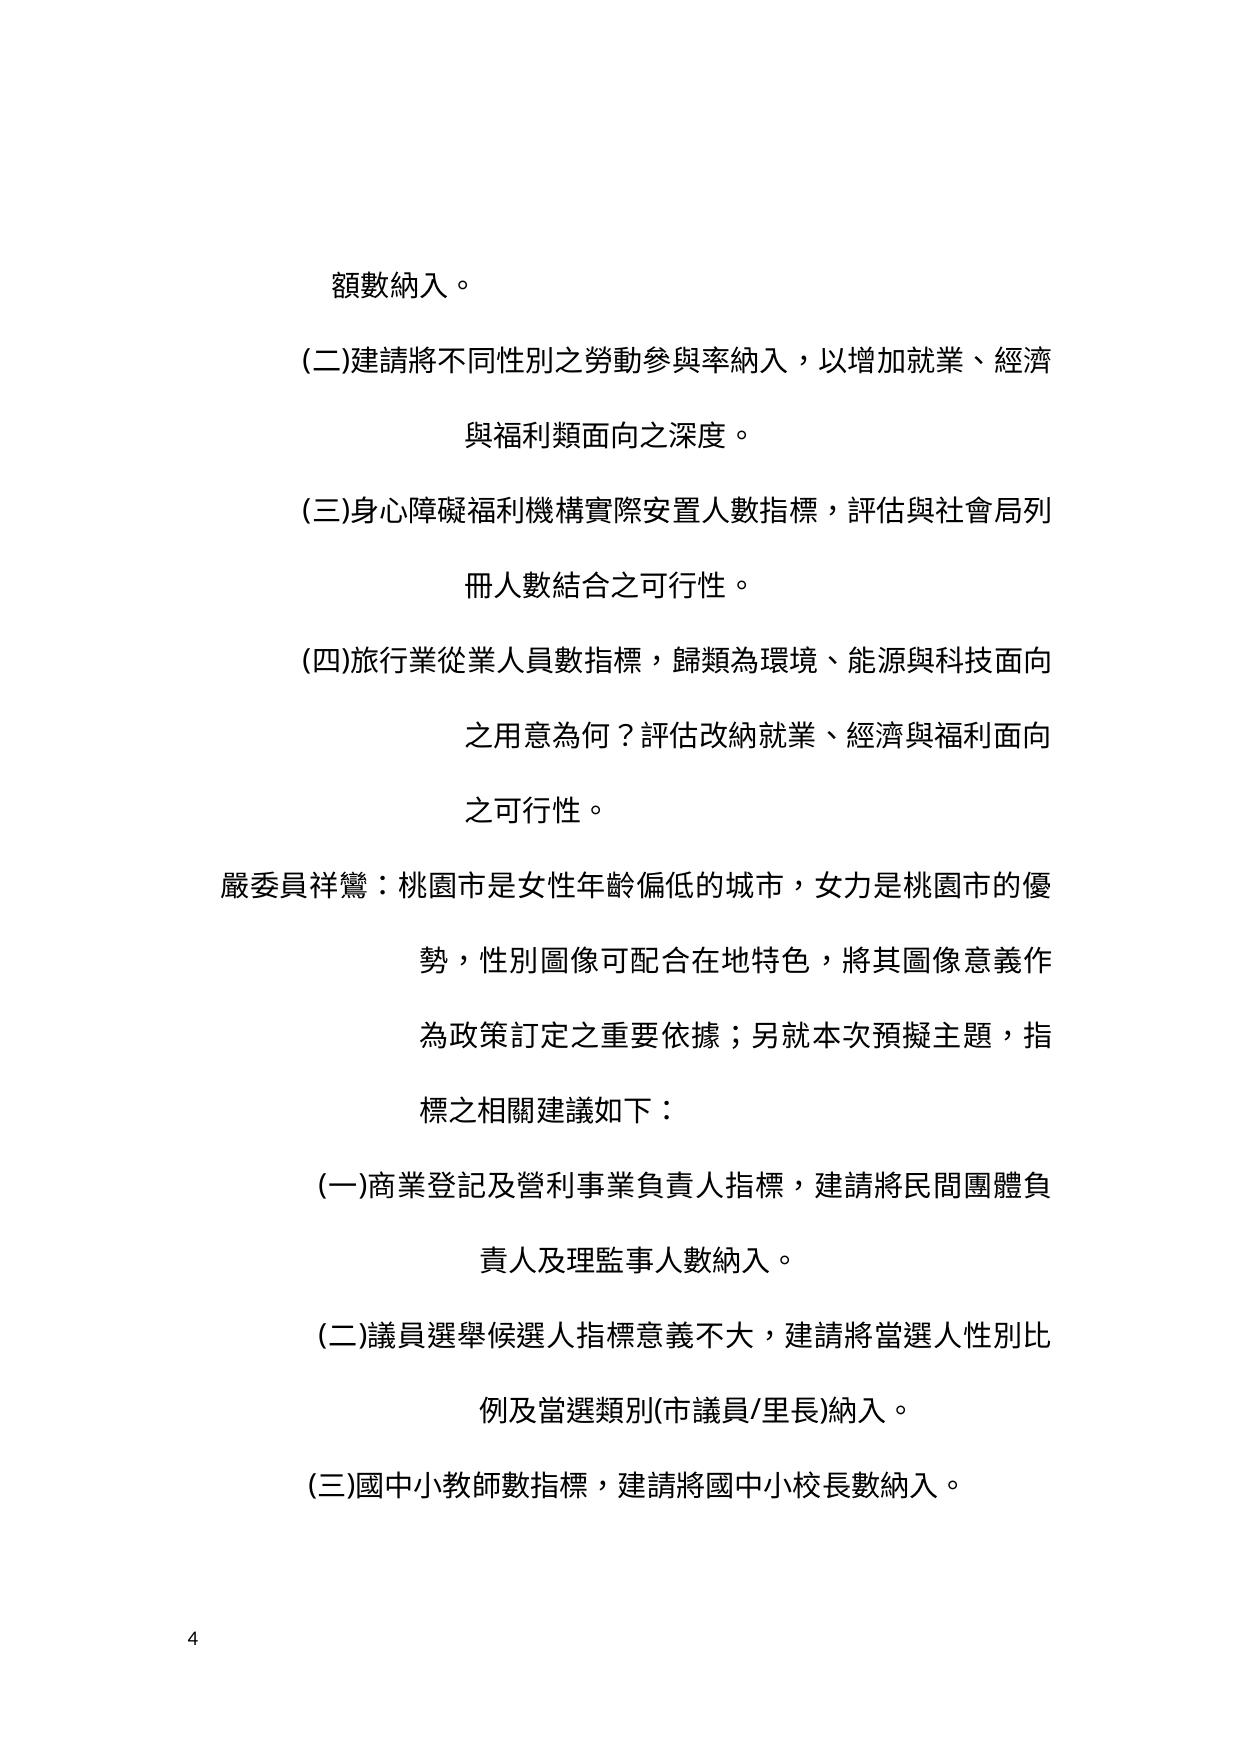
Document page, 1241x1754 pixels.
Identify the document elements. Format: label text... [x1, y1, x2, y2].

text 嚴委員祥鸞：桃園市是女性年齡偏低的城市，女力是桃園市的優勢，性別圖像可配合在地特色，將其圖像意義作為政策訂定之重要依據；另就本次預擬主題，指標之相關建議如下： [187, 839, 1053, 1139]
list (一)商業登記及營利事業負責人指標，建請將民間團體負責人及理監事人數納入。 [187, 1139, 1053, 1289]
text 額數納入。 [187, 239, 1053, 314]
list (三)國中小教師數指標，建請將國中小校長數納入。 [187, 1439, 1053, 1514]
text (二)建請將不同性別之勞動參與率納入，以增加就業、經濟與福利類面向之深度。 [187, 314, 1053, 464]
text (三)身心障礙福利機構實際安置人數指標，評估與社會局列冊人數結合之可行性。 [187, 464, 1053, 614]
list (二)議員選舉候選人指標意義不大，建請將當選人性別比例及當選類別(市議員/里長)納入。 [187, 1289, 1053, 1439]
text (四)旅行業從業人員數指標，歸類為環境、能源與科技面向之用意為何？評估改納就業、經濟與福利面向之可行性。 [187, 614, 1053, 839]
